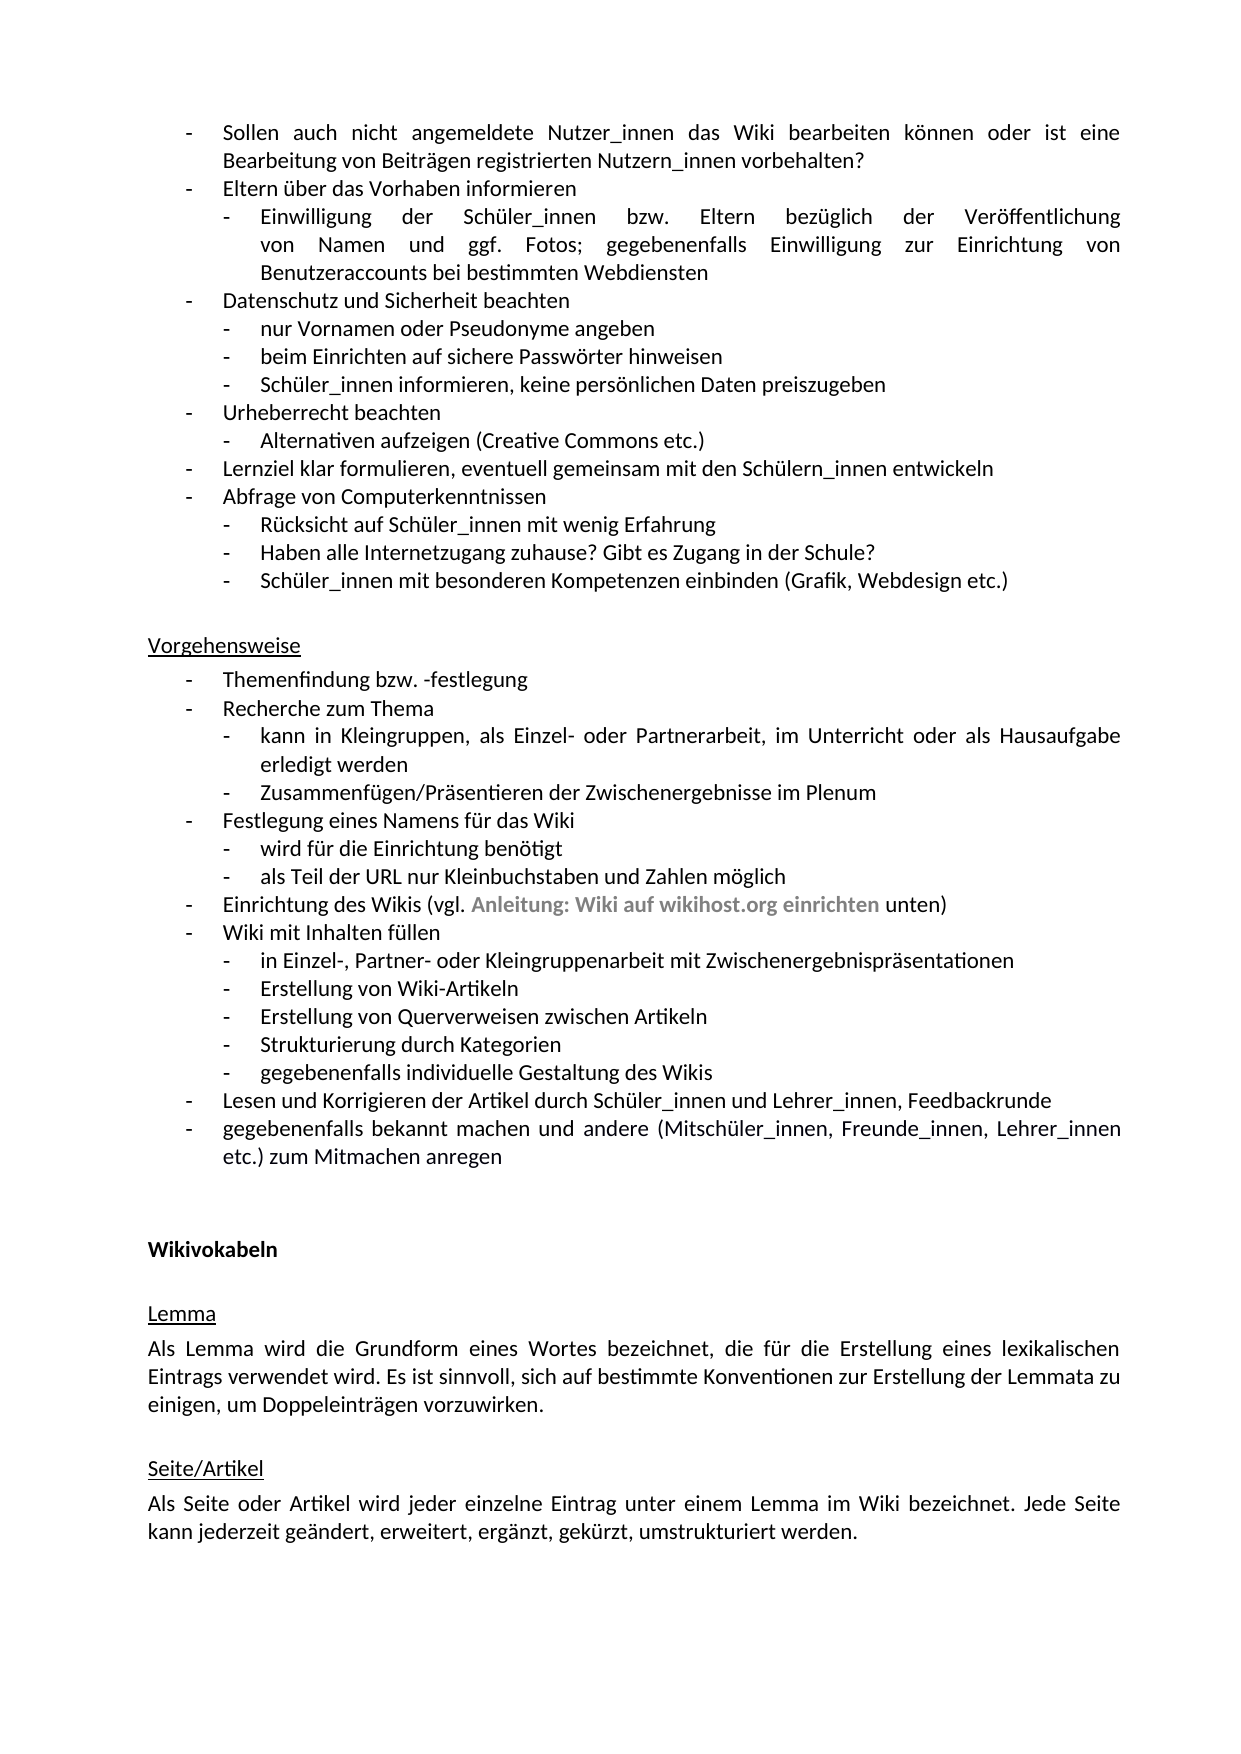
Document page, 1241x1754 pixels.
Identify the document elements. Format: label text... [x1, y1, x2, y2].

list Schüler_innen informieren, keine persönlichen Daten preiszugeben [223, 370, 1122, 398]
subtitle Seite/Artikel [148, 1454, 1122, 1483]
list Urheberrecht beachten [185, 398, 1122, 426]
list Themenfindung bzw. -festlegung [185, 666, 1122, 694]
subtitle Lemma [148, 1299, 1122, 1327]
list Alternativen aufzeigen (Creative Commons etc.) [223, 426, 1122, 454]
list Erstellung von Querverweisen zwischen Artikeln [223, 1002, 1122, 1030]
list beim Einrichten auf sichere Passwörter hinweisen [223, 342, 1122, 370]
text Als Seite oder Artikel wird jeder einzelne Eintrag unter einem Lemma im Wiki bezeichnet. Jede Seite kann jederzeit geändert, erweitert, ergänzt, gekürzt, umstrukturiert werden. [148, 1489, 1122, 1545]
list Schüler_innen mit besonderen Kompetenzen einbinden (Grafik, Webdesign etc.) [223, 566, 1122, 594]
list gegebenenfalls individuelle Gestaltung des Wikis [223, 1058, 1122, 1086]
list Sollen auch nicht angemeldete Nutzer_innen das Wiki bearbeiten können oder ist eine Bearbeitung von Beiträgen registrierten Nutzern_innen vorbehalten? [185, 118, 1122, 174]
list Festlegung eines Namens für das Wiki [185, 806, 1122, 834]
list Zusammenfügen/Präsentieren der Zwischenergebnisse im Plenum [223, 778, 1122, 806]
list in Einzel-, Partner- oder Kleingruppenarbeit mit Zwischenergebnispräsentationen [223, 946, 1122, 974]
list Einrichtung des Wikis (vgl. Anleitung: Wiki auf wikihost.org einrichten unten) [185, 890, 1122, 918]
list gegebenenfalls bekannt machen und andere (Mitschüler_innen, Freunde_innen, Lehrer_innen etc.) zum Mitmachen anregen [185, 1114, 1122, 1170]
list nur Vornamen oder Pseudonyme angeben [223, 314, 1122, 342]
list als Teil der URL nur Kleinbuchstaben und Zahlen möglich [223, 862, 1122, 890]
list Wiki mit Inhalten füllen [185, 918, 1122, 946]
list Haben alle Internetzugang zuhause? Gibt es Zugang in der Schule? [223, 538, 1122, 566]
list Recherche zum Thema [185, 694, 1122, 722]
list Abfrage von Computerkenntnissen [185, 482, 1122, 510]
list Strukturierung durch Kategorien [223, 1030, 1122, 1058]
list Rücksicht auf Schüler_innen mit wenig Erfahrung [223, 510, 1122, 538]
list Einwilligung der Schüler_innen bzw. Eltern bezüglich der Veröffentlichung von Namen und ggf. Fotos; gegebenenfalls Einwilligung zur Einrichtung von Benutzeraccounts bei bestimmten Webdiensten [223, 202, 1122, 286]
list kann in Kleingruppen, als Einzel- oder Partnerarbeit, im Unterricht oder als Hausaufgabe erledigt werden [223, 722, 1122, 778]
subtitle Vorgehensweise [148, 631, 1122, 659]
list Erstellung von Wiki-Artikeln [223, 974, 1122, 1002]
list Lesen und Korrigieren der Artikel durch Schüler_innen und Lehrer_innen, Feedbackrunde [185, 1086, 1122, 1114]
list Lernziel klar formulieren, eventuell gemeinsam mit den Schülern_innen entwickeln [185, 454, 1122, 482]
list Eltern über das Vorhaben informieren [185, 174, 1122, 202]
text Als Lemma wird die Grundform eines Wortes bezeichnet, die für die Erstellung eines lexikalischen Eintrags verwendet wird. Es ist sinnvoll, sich auf bestimmte Konventionen zur Erstellung der Lemmata zu einigen, um Doppeleinträgen vorzuwirken. [148, 1334, 1122, 1418]
subtitle Wikivokabeln [148, 1235, 1122, 1263]
list wird für die Einrichtung benötigt [223, 834, 1122, 862]
list Datenschutz und Sicherheit beachten [185, 286, 1122, 314]
